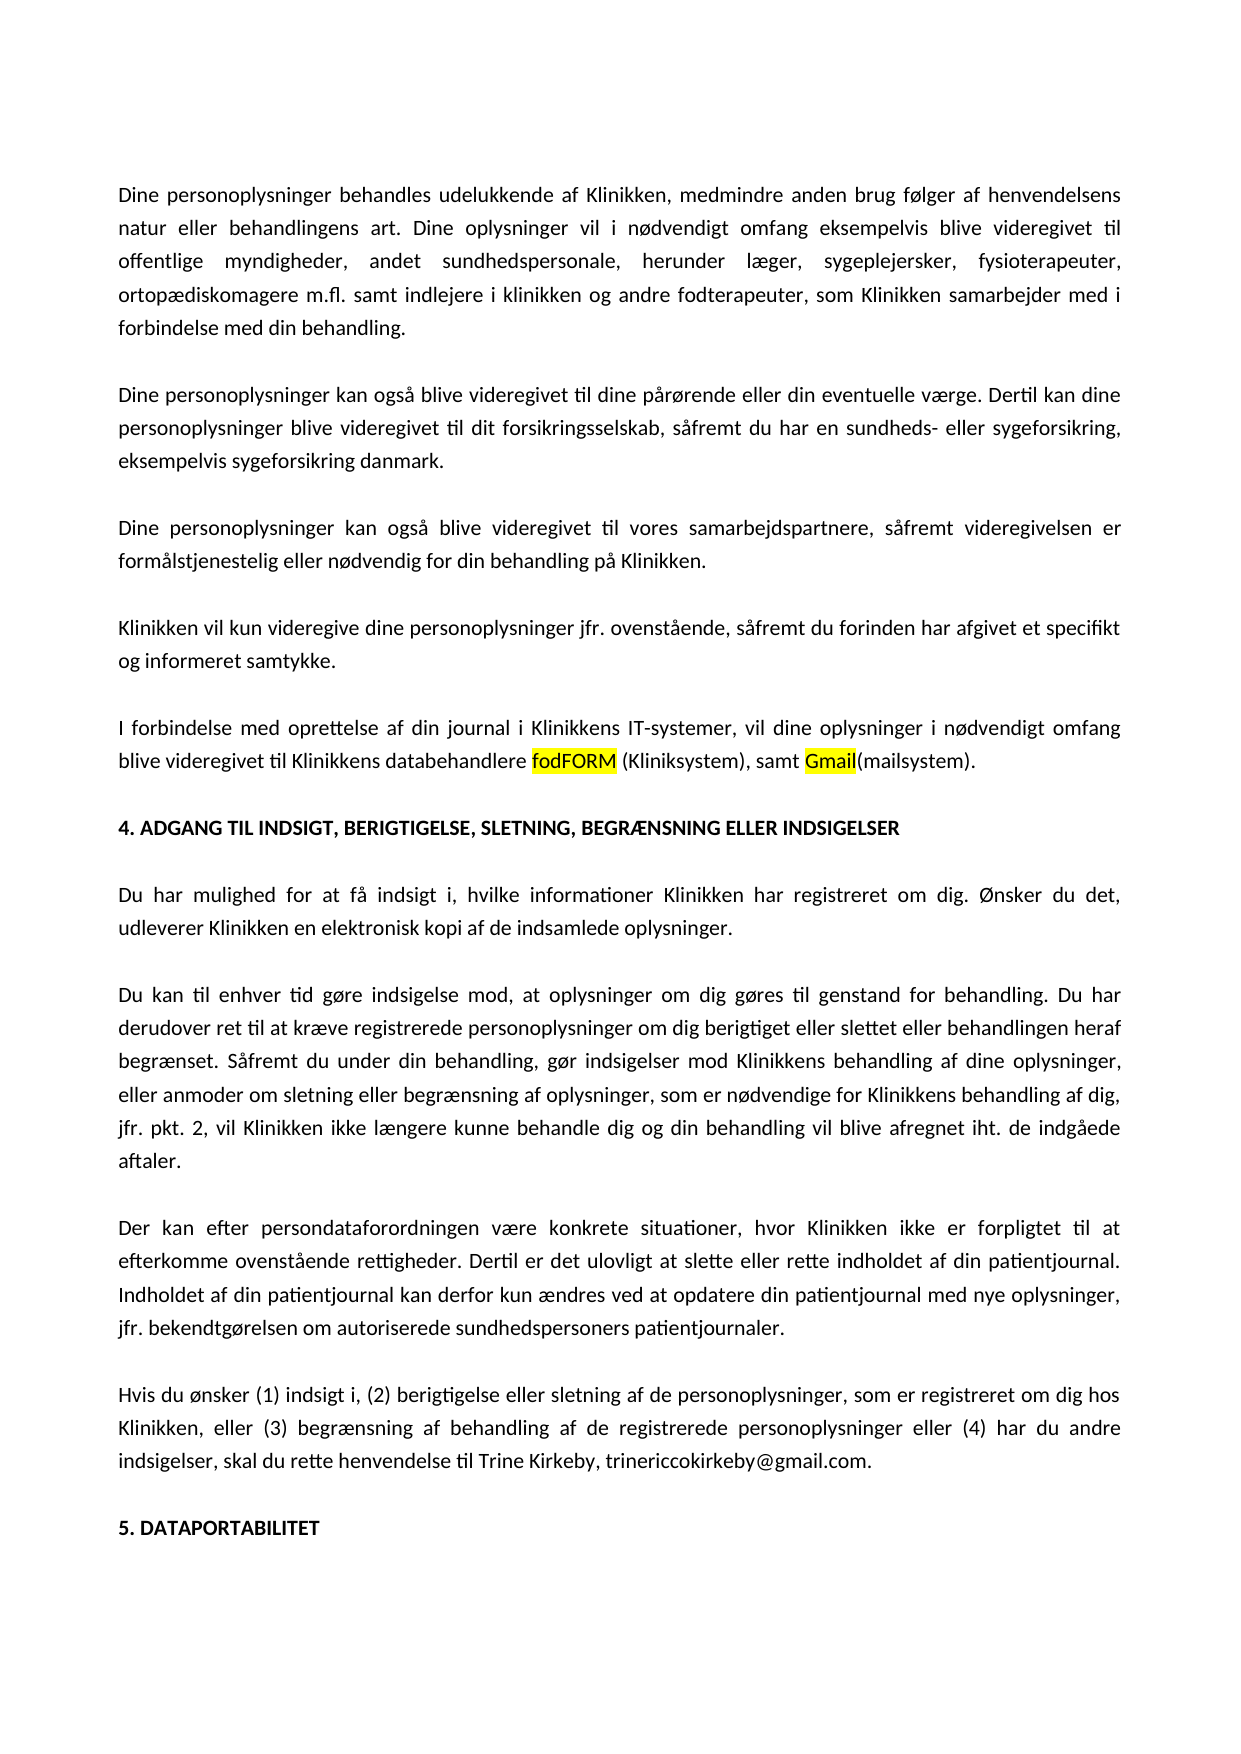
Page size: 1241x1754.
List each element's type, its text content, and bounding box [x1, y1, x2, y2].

text Du har mulighed for at få indsigt i, hvilke informationer Klinikken har registreret om dig. Ønsker du det, udleverer Klinikken en elektronisk kopi af de indsamlede oplysninger. [118, 881, 1122, 941]
text Der kan efter persondataforordningen være konkrete situationer, hvor Klinikken ikke er forpligtet til at efterkomme ovenstående rettigheder. Dertil er det ulovligt at slette eller rette indholdet af din patientjournal. Indholdet af din patientjournal kan derfor kun ændres ved at opdatere din patientjournal med nye oplysninger, jfr. bekendtgørelsen om autoriserede sundhedspersoners patientjournaler. [118, 1214, 1122, 1341]
text Hvis du ønsker (1) indsigt i, (2) berigtigelse eller sletning af de personoplysninger, som er registreret om dig hos Klinikken, eller (3) begrænsning af behandling af de registrerede personoplysninger eller (4) har du andre indsigelser, skal du rette henvendelse til Trine Kirkeby, trinericcokirkeby@gmail.com. [118, 1381, 1122, 1474]
text Du kan til enhver tid gøre indsigelse mod, at oplysninger om dig gøres til genstand for behandling. Du har derudover ret til at kræve registrerede personoplysninger om dig berigtiget eller slettet eller behandlingen heraf begrænset. Såfremt du under din behandling, gør indsigelser mod Klinikkens behandling af dine oplysninger, eller anmoder om sletning eller begrænsning af oplysninger, som er nødvendige for Klinikkens behandling af dig, jfr. pkt. 2, vil Klinikken ikke længere kunne behandle dig og din behandling vil blive afregnet iht. de indgåede aftaler. [118, 981, 1122, 1174]
text I forbindelse med oprettelse af din journal i Klinikkens IT-systemer, vil dine oplysninger i nødvendigt omfang blive videregivet til Klinikkens databehandlere fodFORM (Kliniksystem), samt Gmail(mailsystem). [118, 714, 1122, 774]
text Dine personoplysninger kan også blive videregivet til dine pårørende eller din eventuelle værge. Dertil kan dine personoplysninger blive videregivet til dit forsikringsselskab, såfremt du har en sundheds- eller sygeforsikring, eksempelvis sygeforsikring danmark. [118, 381, 1122, 474]
text 5. DATAPORTABILITET [118, 1514, 1122, 1541]
text Dine personoplysninger behandles udelukkende af Klinikken, medmindre anden brug følger af henvendelsens natur eller behandlingens art. Dine oplysninger vil i nødvendigt omfang eksempelvis blive videregivet til offentlige myndigheder, andet sundhedspersonale, herunder læger, sygeplejersker, fysioterapeuter, ortopædiskomagere m.fl. samt indlejere i klinikken og andre fodterapeuter, som Klinikken samarbejder med i forbindelse med din behandling. [118, 181, 1122, 341]
text Dine personoplysninger kan også blive videregivet til vores samarbejdspartnere, såfremt videregivelsen er formålstjenestelig eller nødvendig for din behandling på Klinikken. [118, 514, 1122, 574]
text Klinikken vil kun videregive dine personoplysninger jfr. ovenstående, såfremt du forinden har afgivet et specifikt og informeret samtykke. [118, 614, 1122, 674]
text 4. ADGANG TIL INDSIGT, BERIGTIGELSE, SLETNING, BEGRÆNSNING ELLER INDSIGELSER [118, 814, 1122, 841]
